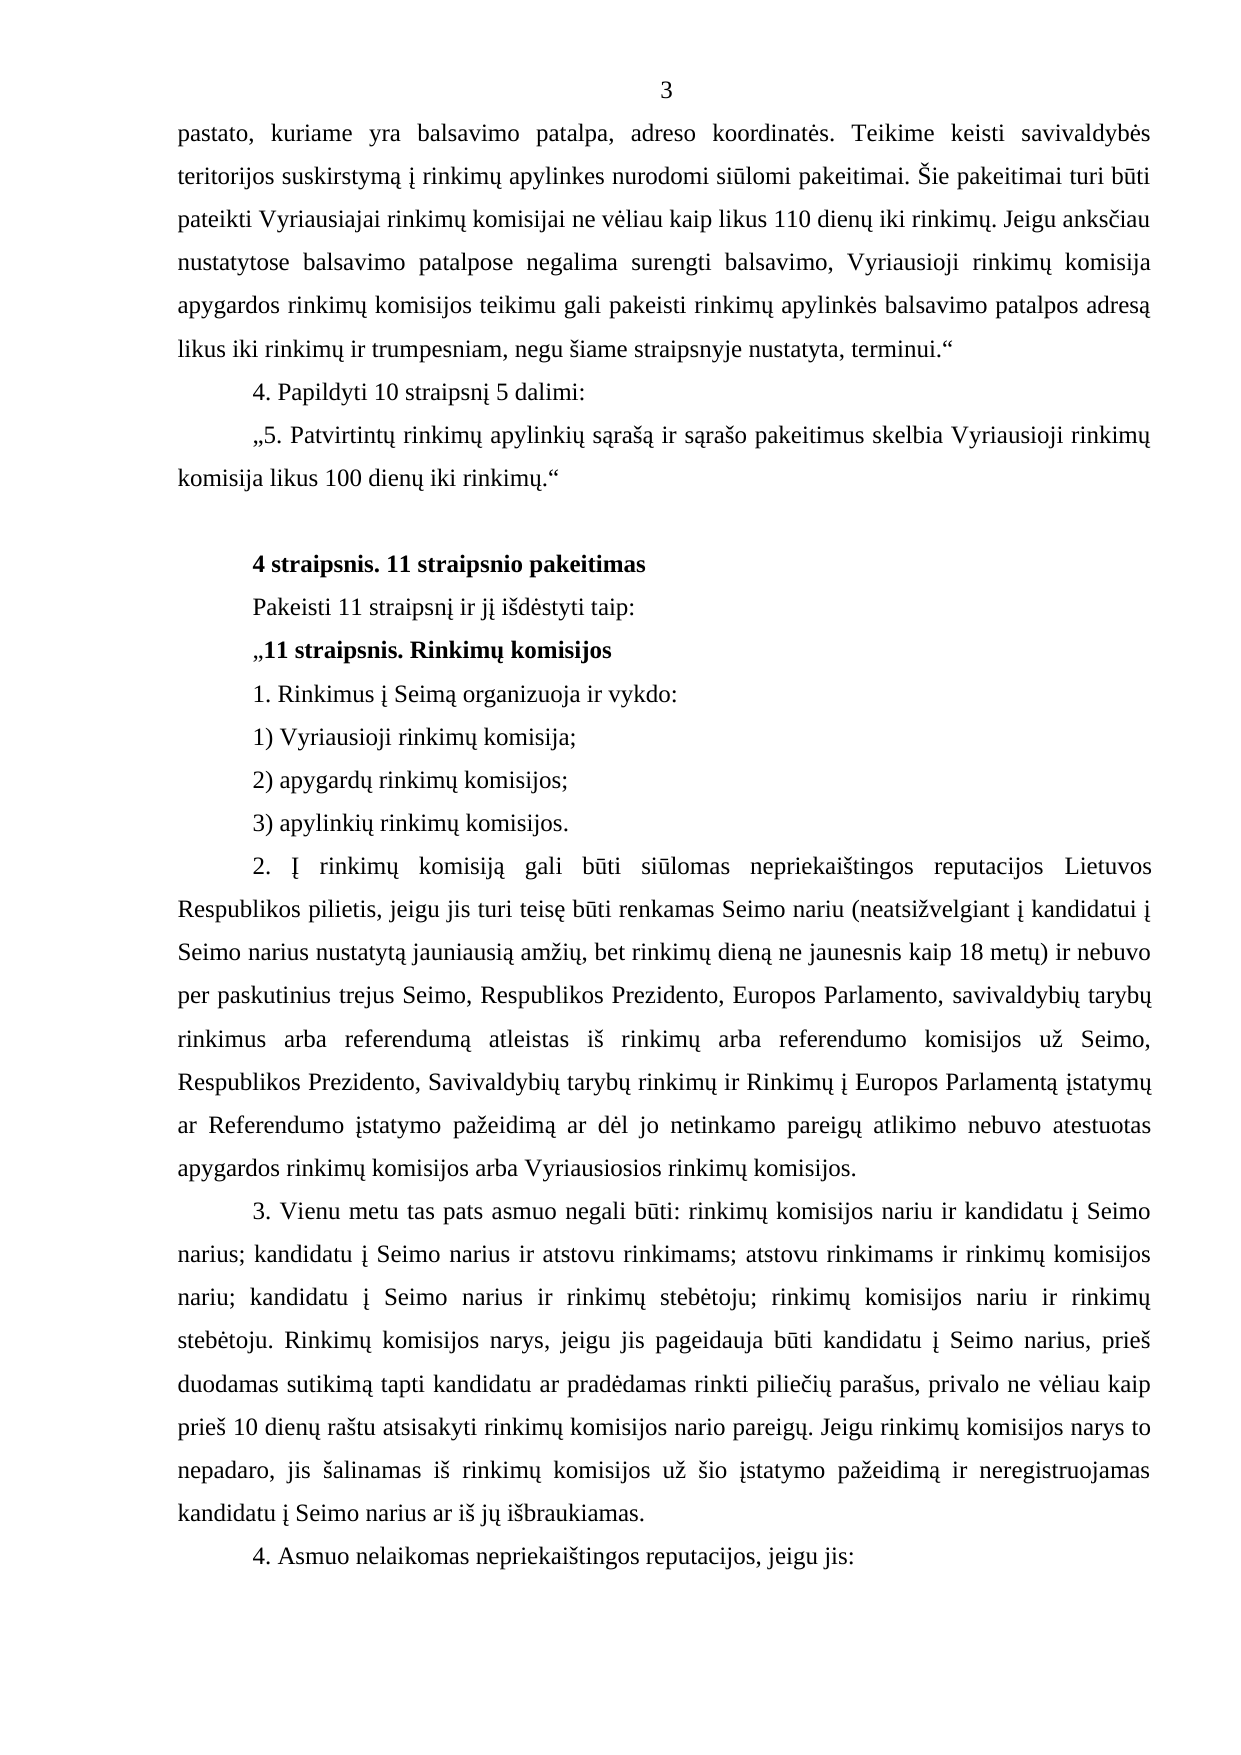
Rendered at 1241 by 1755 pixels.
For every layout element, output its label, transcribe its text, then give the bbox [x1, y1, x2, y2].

text 4. Papildyti 10 straipsnį 5 dalimi: [177, 377, 1152, 406]
text 4 straipsnis. 11 straipsnio pakeitimas [177, 549, 1152, 578]
text pastato, kuriame yra balsavimo patalpa, adreso koordinatės. Teikime keisti savivaldybės teritorijos suskirstymą į rinkimų apylinkes nurodomi siūlomi pakeitimai. Šie pakeitimai turi būti pateikti Vyriausiajai rinkimų komisijai ne vėliau kaip likus 110 dienų iki rinkimų. Jeigu anksčiau nustatytose balsavimo patalpose negalima surengti balsavimo, Vyriausioji rinkimų komisija apygardos rinkimų komisijos teikimu gali pakeisti rinkimų apylinkės balsavimo patalpos adresą likus iki rinkimų ir trumpesniam, negu šiame straipsnyje nustatyta, terminui.“ [177, 118, 1152, 362]
text „5. Patvirtintų rinkimų apylinkių sąrašą ir sąrašo pakeitimus skelbia Vyriausioji rinkimų komisija likus 100 dienų iki rinkimų.“ [177, 420, 1152, 492]
text 3. Vienu metu tas pats asmuo negali būti: rinkimų komisijos nariu ir kandidatu į Seimo narius; kandidatu į Seimo narius ir atstovu rinkimams; atstovu rinkimams ir rinkimų komisijos nariu; kandidatu į Seimo narius ir rinkimų stebėtoju; rinkimų komisijos nariu ir rinkimų stebėtoju. Rinkimų komisijos narys, jeigu jis pageidauja būti kandidatu į Seimo narius, prieš duodamas sutikimą tapti kandidatu ar pradėdamas rinkti piliečių parašus, privalo ne vėliau kaip prieš 10 dienų raštu atsisakyti rinkimų komisijos nario pareigų. Jeigu rinkimų komisijos narys to nepadaro, jis šalinamas iš rinkimų komisijos už šio įstatymo pažeidimą ir neregistruojamas kandidatu į Seimo narius ar iš jų išbraukiamas. [177, 1196, 1152, 1527]
text 4. Asmuo nelaikomas nepriekaištingos reputacijos, jeigu jis: [177, 1541, 1152, 1570]
text 2) apygardų rinkimų komisijos; [177, 765, 1152, 794]
text 3) apylinkių rinkimų komisijos. [177, 808, 1152, 837]
text 1. Rinkimus į Seimą organizuoja ir vykdo: [177, 679, 1152, 707]
text 1) Vyriausioji rinkimų komisija; [177, 722, 1152, 751]
text 2. Į rinkimų komisiją gali būti siūlomas nepriekaištingos reputacijos Lietuvos Respublikos pilietis, jeigu jis turi teisę būti renkamas Seimo nariu (neatsižvelgiant į kandidatui į Seimo narius nustatytą jauniausią amžių, bet rinkimų dieną ne jaunesnis kaip 18 metų) ir nebuvo per paskutinius trejus Seimo, Respublikos Prezidento, Europos Parlamento, savivaldybių tarybų rinkimus arba referendumą atleistas iš rinkimų arba referendumo komisijos už Seimo, Respublikos Prezidento, Savivaldybių tarybų rinkimų ir Rinkimų į Europos Parlamentą įstatymų ar Referendumo įstatymo pažeidimą ar dėl jo netinkamo pareigų atlikimo nebuvo atestuotas apygardos rinkimų komisijos arba Vyriausiosios rinkimų komisijos. [177, 851, 1152, 1182]
text „11 straipsnis. Rinkimų komisijos [177, 636, 1152, 664]
text Pakeisti 11 straipsnį ir jį išdėstyti taip: [177, 592, 1152, 621]
